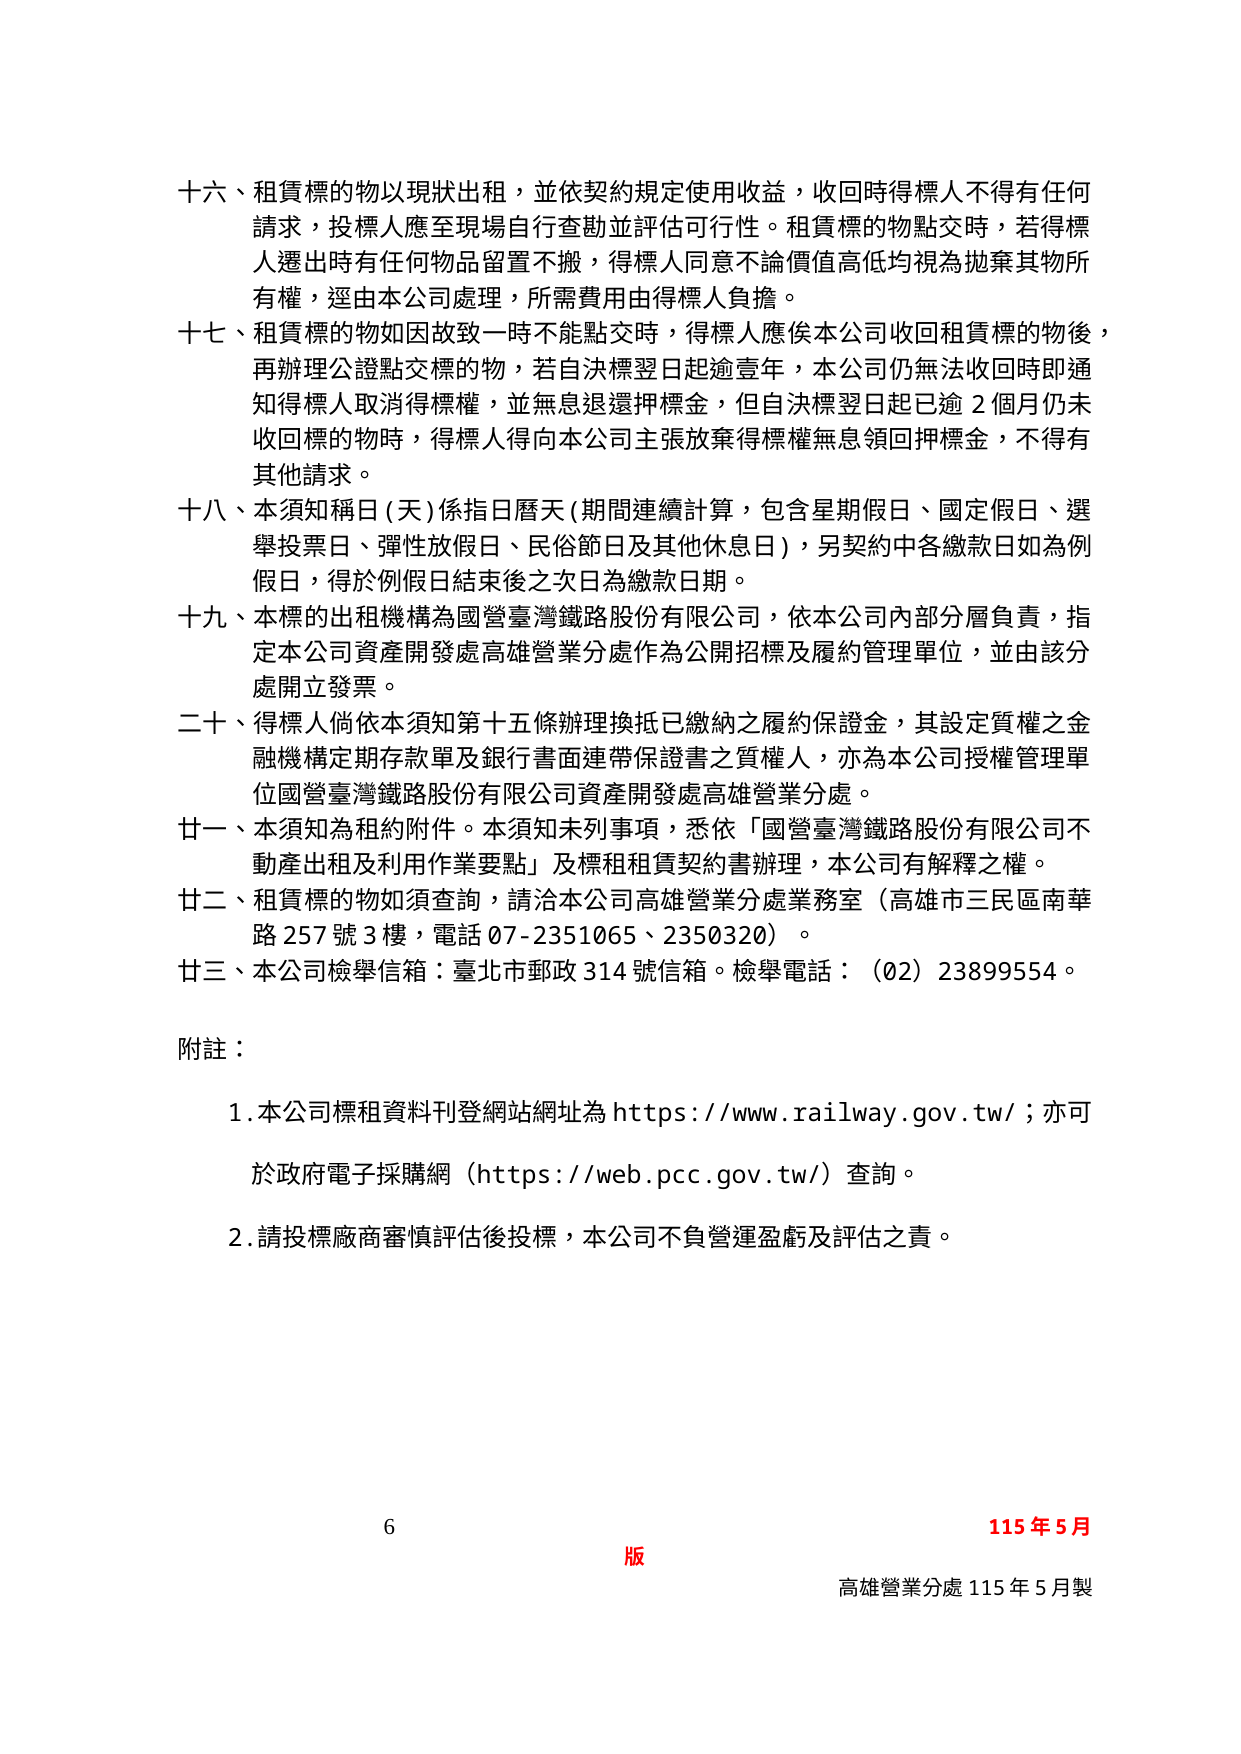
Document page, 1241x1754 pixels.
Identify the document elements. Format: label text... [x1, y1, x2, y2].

text 2.請投標廠商審慎評估後投標，本公司不負營運盈虧及評估之責。 [227, 1193, 1092, 1256]
text 附註： [177, 1006, 1092, 1068]
text 十八、本須知稱日(天)係指日曆天(期間連續計算，包含星期假日、國定假日、選舉投票日、彈性放假日、民俗節日及其他休息日)，另契約中各繳款日如為例假日，得於例假日結束後之次日為繳款日期。 [177, 491, 1092, 598]
text 1.本公司標租資料刊登網站網址為https://www.railway.gov.tw/；亦可於政府電子採購網（https://web.pcc.gov.tw/）查詢。 [227, 1068, 1092, 1193]
text 廿二、租賃標的物如須查詢，請洽本公司高雄營業分處業務室（高雄市三民區南華路257號3樓，電話07-2351065、2350320）。 [177, 881, 1092, 952]
text 十七、租賃標的物如因故致一時不能點交時，得標人應俟本公司收回租賃標的物後，再辦理公證點交標的物，若自決標翌日起逾壹年，本公司仍無法收回時即通知得標人取消得標權，並無息退還押標金，但自決標翌日起已逾2個月仍未收回標的物時，得標人得向本公司主張放棄得標權無息領回押標金，不得有其他請求。 [177, 314, 1092, 491]
text 廿三、本公司檢舉信箱：臺北市郵政314號信箱。檢舉電話：（02）23899554。 [177, 952, 1092, 987]
text 廿一、本須知為租約附件。本須知未列事項，悉依「國營臺灣鐵路股份有限公司不動產出租及利用作業要點」及標租租賃契約書辦理，本公司有解釋之權。 [177, 810, 1092, 881]
text 二十、得標人倘依本須知第十五條辦理換抵已繳納之履約保證金，其設定質權之金融機構定期存款單及銀行書面連帶保證書之質權人，亦為本公司授權管理單位國營臺灣鐵路股份有限公司資產開發處高雄營業分處。 [177, 704, 1092, 810]
text 十九、本標的出租機構為國營臺灣鐵路股份有限公司，依本公司內部分層負責，指定本公司資產開發處高雄營業分處作為公開招標及履約管理單位，並由該分處開立發票。 [177, 598, 1092, 704]
text 十六、租賃標的物以現狀出租，並依契約規定使用收益，收回時得標人不得有任何請求，投標人應至現場自行查勘並評估可行性。租賃標的物點交時，若得標人遷出時有任何物品留置不搬，得標人同意不論價值高低均視為拋棄其物所有權，逕由本公司處理，所需費用由得標人負擔。 [177, 173, 1092, 314]
